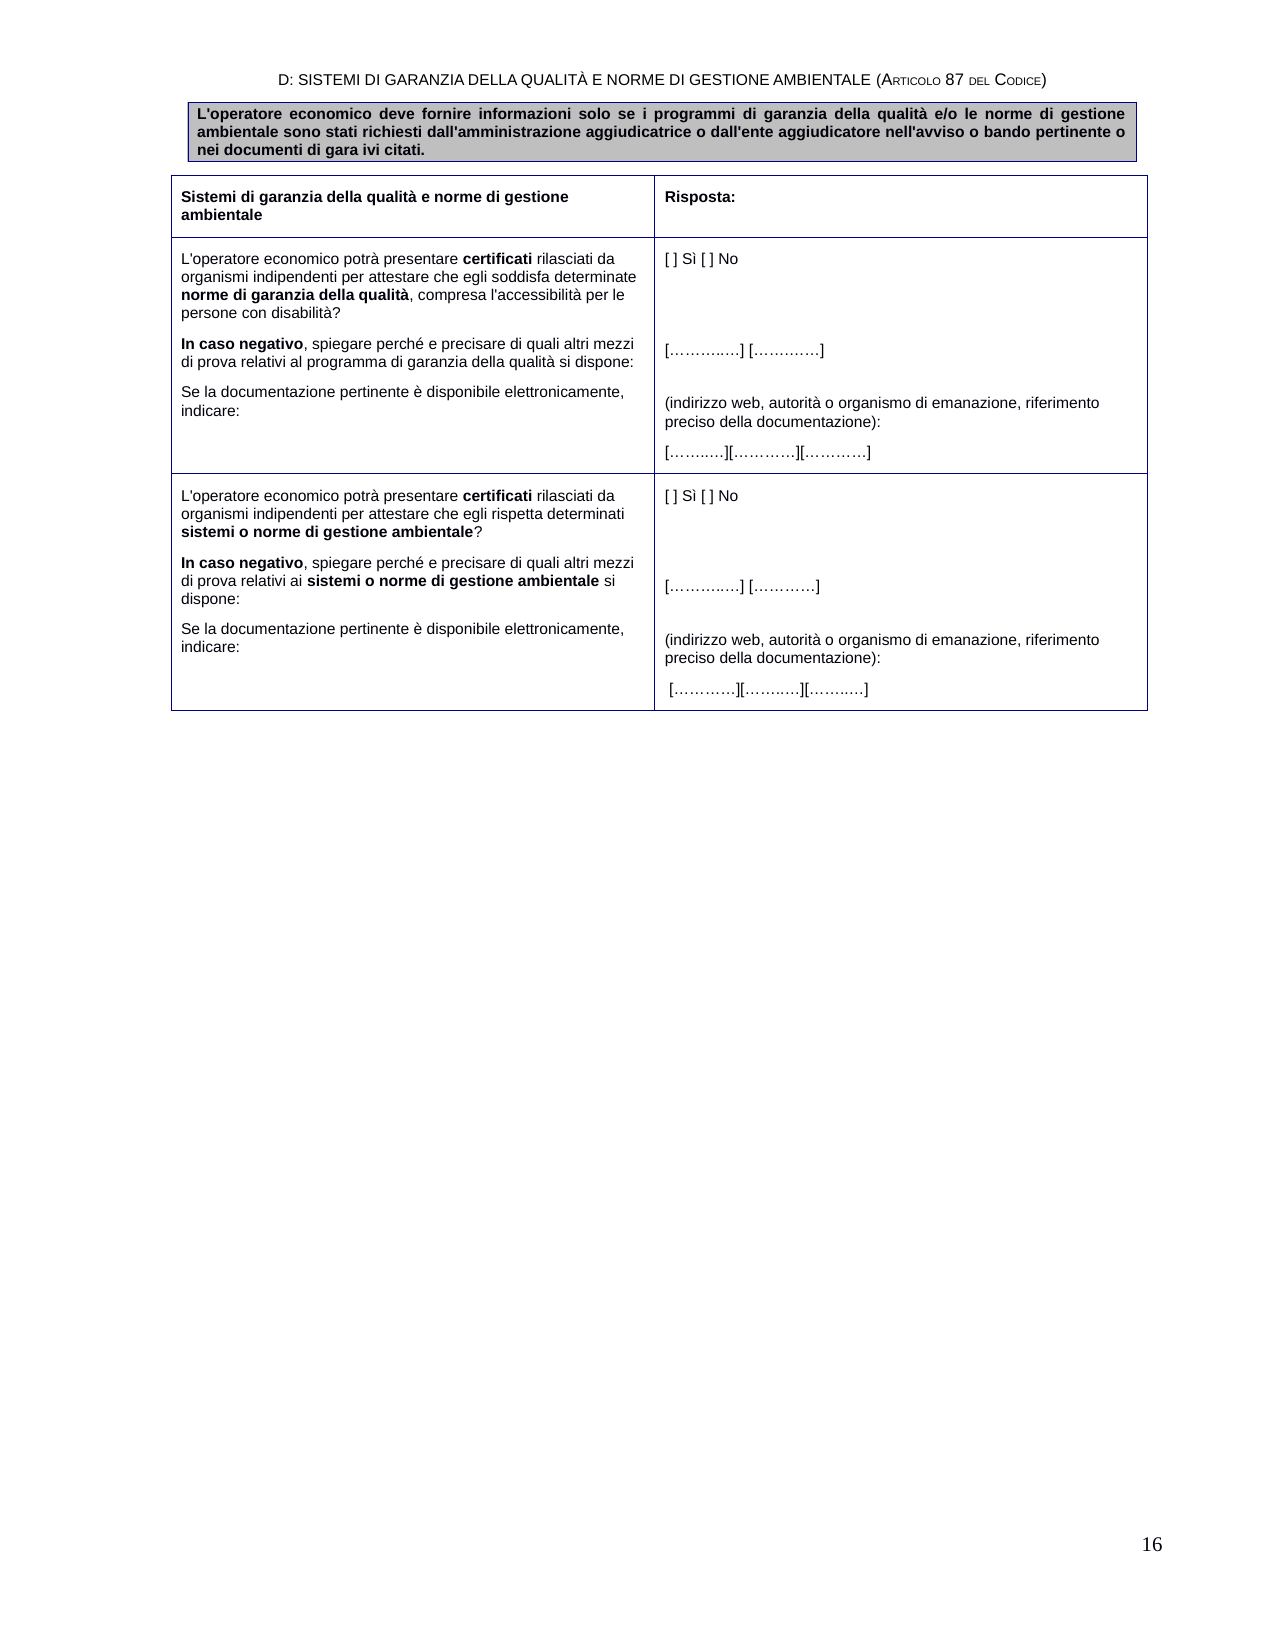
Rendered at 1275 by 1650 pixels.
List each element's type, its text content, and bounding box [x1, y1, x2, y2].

table_header Sistemi di garanzia della qualità e norme di gestione ambientale [172, 176, 654, 237]
table_cell L'operatore economico potrà presentare certificati rilasciati da organismi indipendenti per attestare che egli rispetta determinati sistemi o norme di gestione ambientale? In caso negativo, spiegare perché e precisare di quali altri mezzi di prova relativi ai sistemi o norme di gestione ambientale si dispone: Se la documentazione pertinente è disponibile elettronicamente, indicare: [172, 474, 654, 710]
table_cell L'operatore economico potrà presentare certificati rilasciati da organismi indipendenti per attestare che egli soddisfa determinate norme di garanzia della qualità, compresa l'accessibilità per le persone con disabilità? In caso negativo, spiegare perché e precisare di quali altri mezzi di prova relativi al programma di garanzia della qualità si dispone: Se la documentazione pertinente è disponibile elettronicamente, indicare: [172, 238, 654, 473]
table_cell [ ] Sì [ ] No [………..…] […………] (indirizzo web, autorità o organismo di emanazione, riferimento preciso della documentazione): […………][……..…][……..…] [655, 474, 1147, 710]
title D: SISTEMI di garanzia della qualità e norme di gestione ambientale (Articolo 87 del Codice) [187, 70, 1137, 89]
text L'operatore economico deve fornire informazioni solo se i programmi di garanzia della qualità e/o le norme di gestione ambientale sono stati richiesti dall'amministrazione aggiudicatrice o dall'ente aggiudicatore nell'avviso o bando pertinente o nei documenti di gara ivi citati. [189, 103, 1136, 161]
table_cell [ ] Sì [ ] No [………..…] […….……] (indirizzo web, autorità o organismo di emanazione, riferimento preciso della documentazione): [……..…][…………][…………] [655, 238, 1147, 473]
table_header Risposta: [655, 176, 1147, 237]
